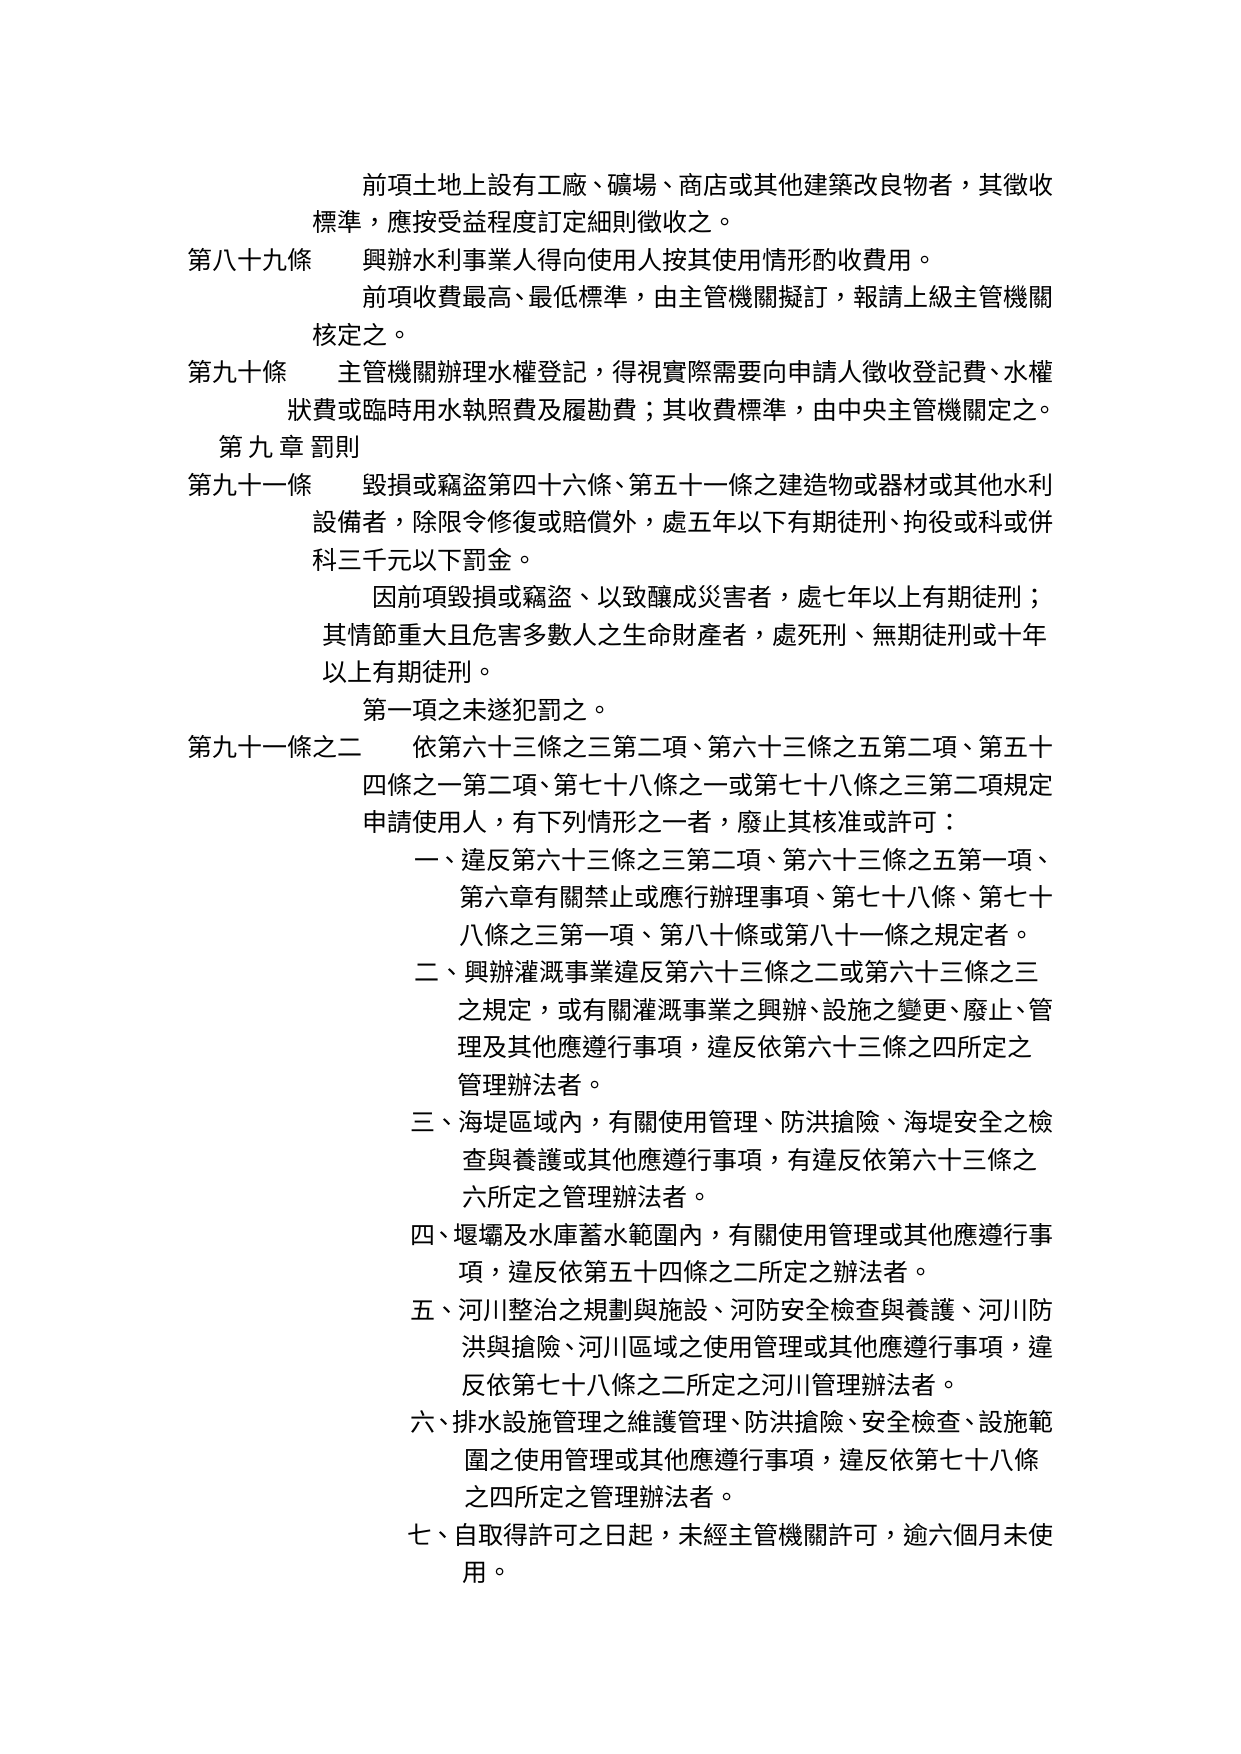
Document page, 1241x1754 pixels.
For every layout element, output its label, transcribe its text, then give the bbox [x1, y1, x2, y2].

text 第九十一條之二 依第六十三條之三第二項、第六十三條之五第二項、第五十四條之一第二項、第七十八條之一或第七十八條之三第二項規定申請使用人，有下列情形之一者，廢止其核准或許可： [187, 727, 1053, 839]
text 六、排水設施管理之維護管理、防洪搶險、安全檢查、設施範圍之使用管理或其他應遵行事項，違反依第七十八條之四所定之管理辦法者。 [410, 1402, 1053, 1514]
text 第八十九條 興辦水利事業人得向使用人按其使用情形酌收費用。 [187, 239, 1053, 277]
text 五、河川整治之規劃與施設、河防安全檢查與養護、河川防洪與搶險、河川區域之使用管理或其他應遵行事項，違反依第七十八條之二所定之河川管理辦法者。 [410, 1289, 1053, 1402]
text 四、堰壩及水庫蓄水範圍內，有關使用管理或其他應遵行事項，違反依第五十四條之二所定之辦法者。 [410, 1214, 1053, 1289]
text 第九十一條 毀損或竊盜第四十六條、第五十一條之建造物或器材或其他水利設備者，除限令修復或賠償外，處五年以下有期徒刑、拘役或科或併科三千元以下罰金。 [187, 464, 1053, 577]
text 前項收費最高、最低標準，由主管機關擬訂，報請上級主管機關核定之。 [312, 277, 1053, 352]
text 第九十條 主管機關辦理水權登記，得視實際需要向申請人徵收登記費、水權狀費或臨時用水執照費及履勘費；其收費標準，由中央主管機關定之。 [187, 352, 1053, 427]
text 因前項毀損或竊盜、以致釀成災害者，處七年以上有期徒刑；其情節重大且危害多數人之生命財產者，處死刑、無期徒刑或十年以上有期徒刑。 [322, 577, 1053, 689]
text 第 九 章 罰則 [187, 427, 1053, 464]
text 第一項之未遂犯罰之。 [187, 689, 1053, 727]
text 前項土地上設有工廠、礦場、商店或其他建築改良物者，其徵收標準，應按受益程度訂定細則徵收之。 [312, 164, 1053, 239]
text 三、海堤區域內，有關使用管理、防洪搶險、海堤安全之檢查與養護或其他應遵行事項，有違反依第六十三條之六所定之管理辦法者。 [410, 1102, 1053, 1214]
text 二、興辦灌溉事業違反第六十三條之二或第六十三條之三之規定，或有關灌溉事業之興辦、設施之變更、廢止、管理及其他應遵行事項，違反依第六十三條之四所定之管理辦法者。 [414, 952, 1053, 1102]
text 一、違反第六十三條之三第二項、第六十三條之五第一項、第六章有關禁止或應行辦理事項、第七十八條、第七十八條之三第一項、第八十條或第八十一條之規定者。 [414, 839, 1053, 952]
text 七、自取得許可之日起，未經主管機關許可，逾六個月未使用。 [407, 1514, 1053, 1589]
